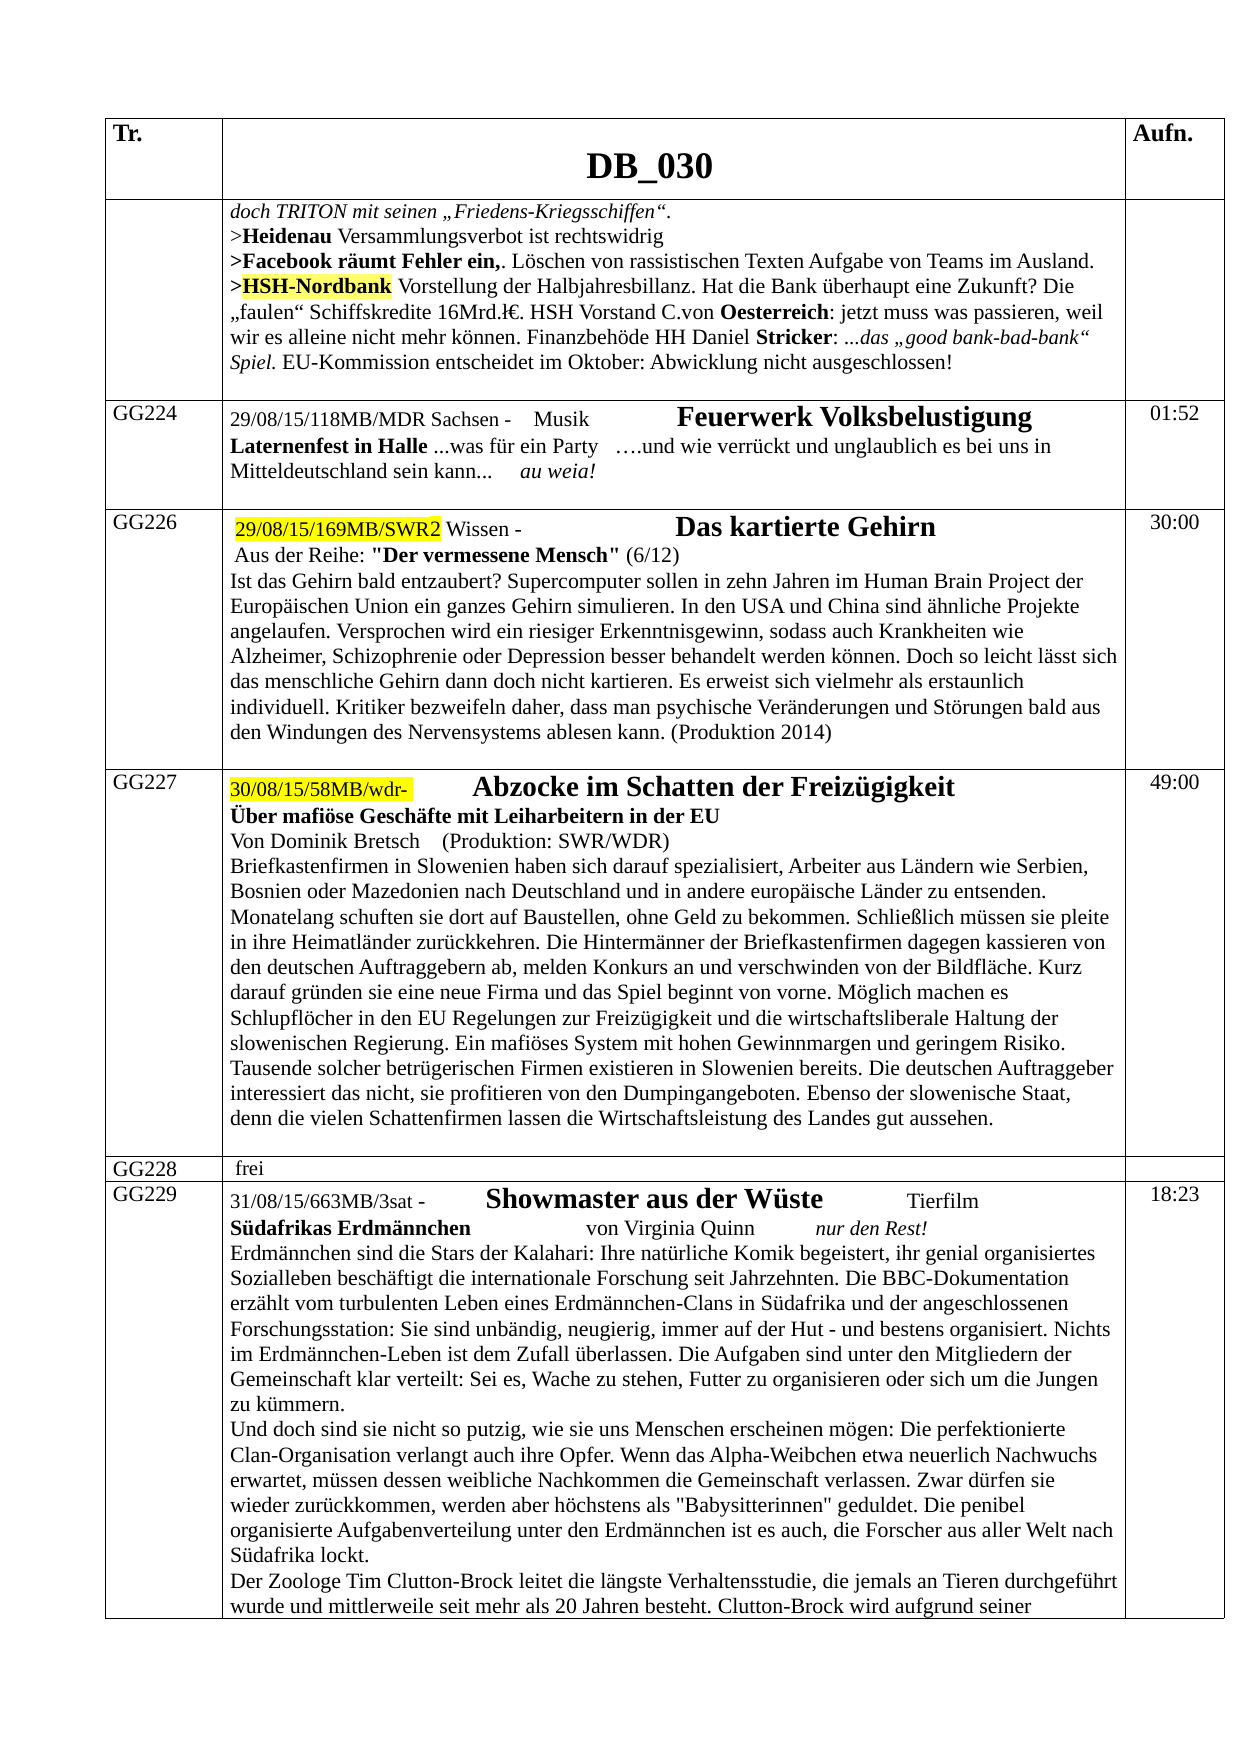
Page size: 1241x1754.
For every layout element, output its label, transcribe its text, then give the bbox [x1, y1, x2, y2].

table_cell [106, 200, 222, 399]
table_cell GG229 [106, 1182, 222, 1618]
table_cell 18:23 [1126, 1182, 1224, 1618]
table_header Tr. [106, 119, 222, 199]
table_cell [1126, 1157, 1224, 1181]
table_header Aufn. [1126, 119, 1224, 199]
table_cell frei [223, 1157, 1125, 1181]
table_cell 30:00 [1126, 510, 1224, 769]
table_header DB_030 [223, 119, 1125, 199]
table_cell 30/08/15/58MB/wdr- Abzocke im Schatten der Freizügigkeit Über mafiöse Geschäfte mit Leiharbeitern in der EU Von Dominik Bretsch (Produktion: SWR/WDR) Briefkastenfirmen in Slowenien haben sich darauf spezialisiert, Arbeiter aus Ländern wie Serbien, Bosnien oder Mazedonien nach Deutschland und in andere europäische Länder zu entsenden. Monatelang schuften sie dort auf Baustellen, ohne Geld zu bekommen. Schließlich müssen sie pleite in ihre Heimatländer zurückkehren. Die Hintermänner der Briefkastenfirmen dagegen kassieren von den deutschen Auftraggebern ab, melden Konkurs an und verschwinden von der Bildfläche. Kurz darauf gründen sie eine neue Firma und das Spiel beginnt von vorne. Möglich machen es Schlupflöcher in den EU Regelungen zur Freizügigkeit und die wirtschaftsliberale Haltung der slowenischen Regierung. Ein mafiöses System mit hohen Gewinnmargen und geringem Risiko. Tausende solcher betrügerischen Firmen existieren in Slowenien bereits. Die deutschen Auftraggeber interessiert das nicht, sie profitieren von den Dumpingangeboten. Ebenso der slowenische Staat, denn die vielen Schattenfirmen lassen die Wirtschaftsleistung des Landes gut aussehen. [223, 770, 1125, 1156]
table_cell doch TRITON mit seinen „Friedens-Kriegsschiffen“. >Heidenau Versammlungsverbot ist rechtswidrig >Facebook räumt Fehler ein,. Löschen von rassistischen Texten Aufgabe von Teams im Ausland. >HSH-Nordbank Vorstellung der Halbjahresbillanz. Hat die Bank überhaupt eine Zukunft? Die „faulen“ Schiffskredite 16Mrd.ł€. HSH Vorstand C.von Oesterreich: jetzt muss was passieren, weil wir es alleine nicht mehr können. Finanzbehöde HH Daniel Stricker: ...das „good bank-bad-bank“ Spiel. EU-Kommission entscheidet im Oktober: Abwicklung nicht ausgeschlossen! [223, 200, 1125, 399]
table_cell GG226 [106, 510, 222, 769]
table_cell 29/08/15/169MB/SWR2 Wissen - Das kartierte Gehirn Aus der Reihe: "Der vermessene Mensch" (6/12) Ist das Gehirn bald entzaubert? Supercomputer sollen in zehn Jahren im Human Brain Project der Europäischen Union ein ganzes Gehirn simulieren. In den USA und China sind ähnliche Projekte angelaufen. Versprochen wird ein riesiger Erkenntnisgewinn, sodass auch Krankheiten wie Alzheimer, Schizophrenie oder Depression besser behandelt werden können. Doch so leicht lässt sich das menschliche Gehirn dann doch nicht kartieren. Es erweist sich vielmehr als erstaunlich individuell. Kritiker bezweifeln daher, dass man psychische Veränderungen und Störungen bald aus den Windungen des Nervensystems ablesen kann. (Produktion 2014) [223, 510, 1125, 769]
table_cell 49:00 [1126, 770, 1224, 1156]
table_cell 31/08/15/663MB/3sat - Showmaster aus der Wüste Tierfilm Südafrikas Erdmännchen von Virginia Quinn nur den Rest! Erdmännchen sind die Stars der Kalahari: Ihre natürliche Komik begeistert, ihr genial organisiertes Sozialleben beschäftigt die internationale Forschung seit Jahrzehnten. Die BBC-Dokumentation erzählt vom turbulenten Leben eines Erdmännchen-Clans in Südafrika und der angeschlossenen Forschungsstation: Sie sind unbändig, neugierig, immer auf der Hut - und bestens organisiert. Nichts im Erdmännchen-Leben ist dem Zufall überlassen. Die Aufgaben sind unter den Mitgliedern der Gemeinschaft klar verteilt: Sei es, Wache zu stehen, Futter zu organisieren oder sich um die Jungen zu kümmern. Und doch sind sie nicht so putzig, wie sie uns Menschen erscheinen mögen: Die perfektionierte Clan-Organisation verlangt auch ihre Opfer. Wenn das Alpha-Weibchen etwa neuerlich Nachwuchs erwartet, müssen dessen weibliche Nachkommen die Gemeinschaft verlassen. Zwar dürfen sie wieder zurückkommen, werden aber höchstens als "Babysitterinnen" geduldet. Die penibel organisierte Aufgabenverteilung unter den Erdmännchen ist es auch, die Forscher aus aller Welt nach Südafrika lockt. Der Zoologe Tim Clutton-Brock leitet die längste Verhaltensstudie, die jemals an Tieren durchgeführt wurde und mittlerweile seit mehr als 20 Jahren besteht. Clutton-Brock wird aufgrund seiner [223, 1182, 1125, 1618]
table_cell GG227 [106, 770, 222, 1156]
table_cell 01:52 [1126, 401, 1224, 509]
table_cell GG228 [106, 1157, 222, 1181]
table_cell [1126, 200, 1224, 399]
table_cell GG224 [106, 401, 222, 509]
table_cell 29/08/15/118MB/MDR Sachsen - Musik Feuerwerk Volksbelustigung Laternenfest in Halle ...was für ein Party ….und wie verrückt und unglaublich es bei uns in Mitteldeutschland sein kann... au weia! [223, 401, 1125, 509]
